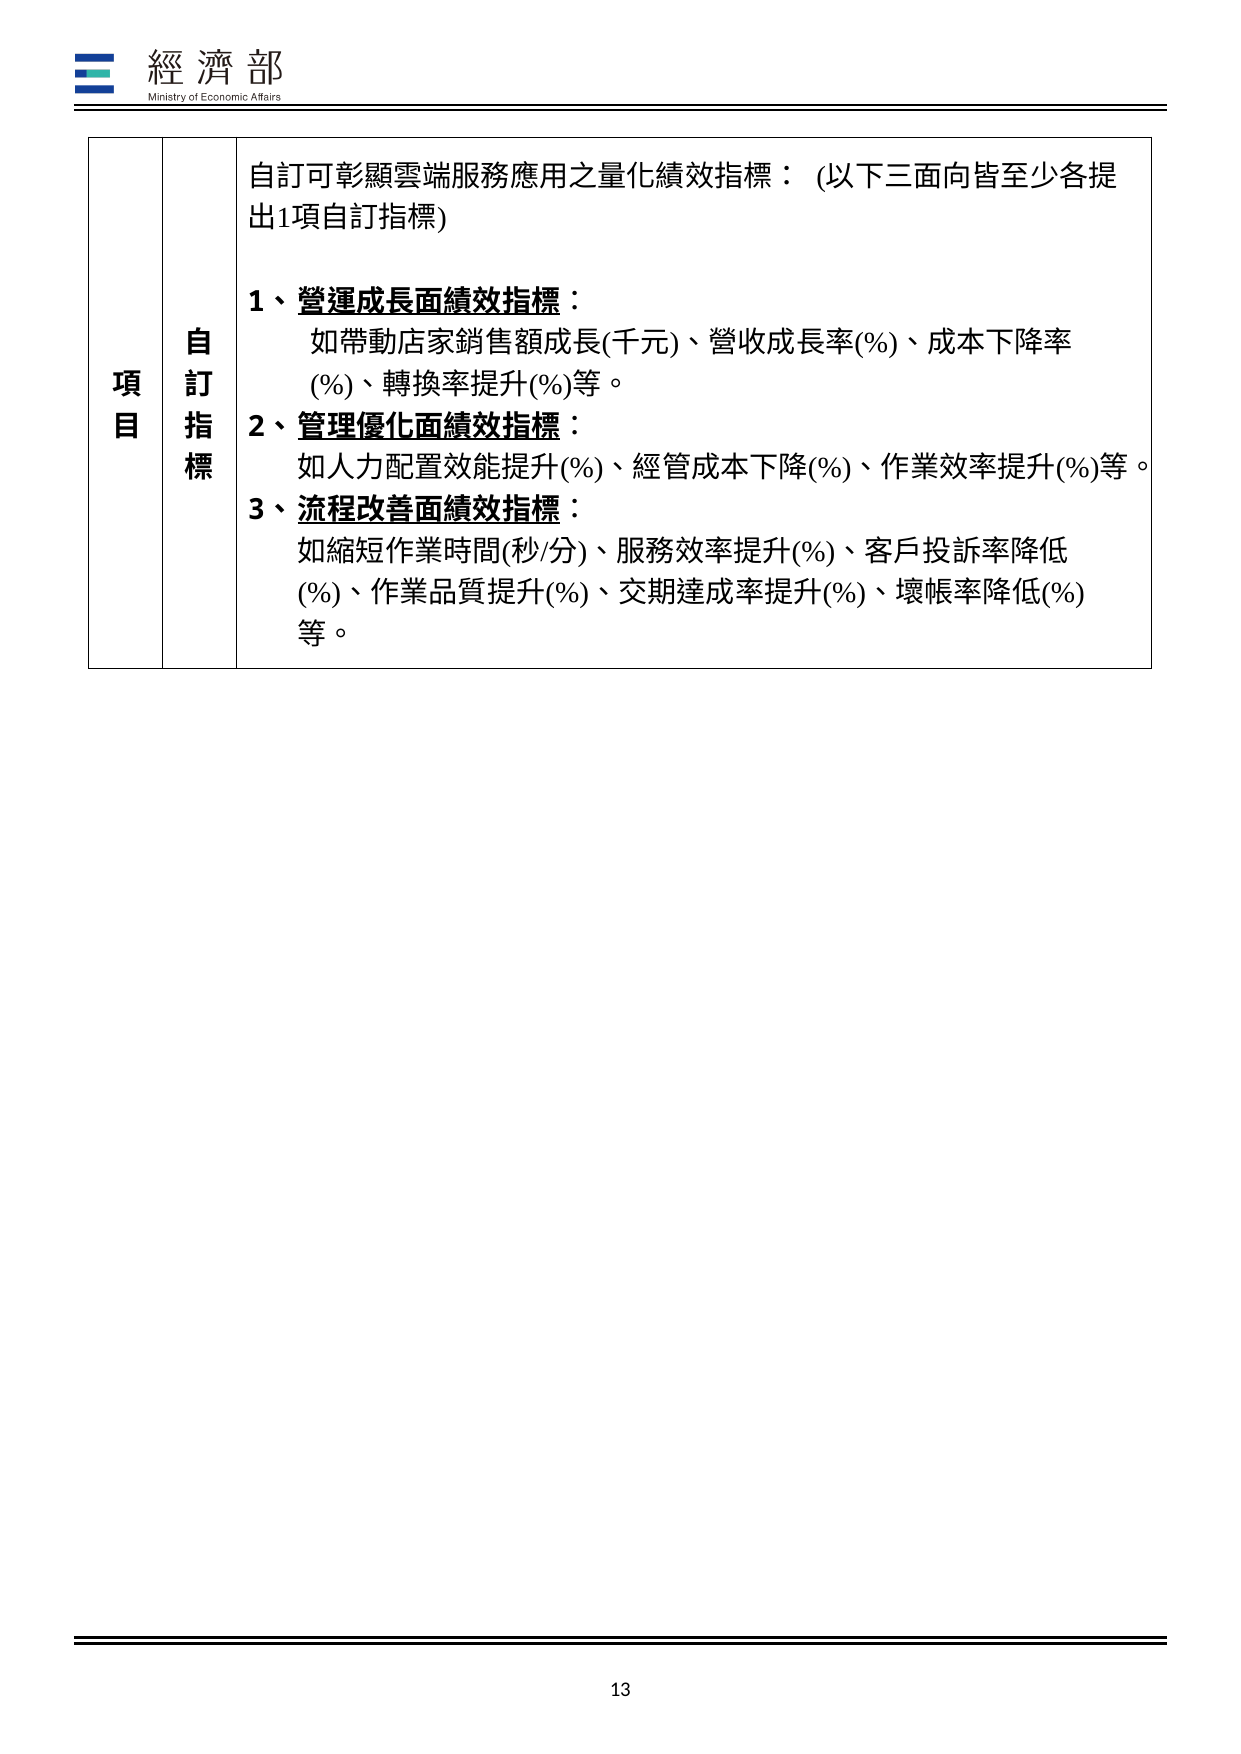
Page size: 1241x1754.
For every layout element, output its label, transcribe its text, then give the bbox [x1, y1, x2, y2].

table_cell 項目 [89, 138, 162, 668]
table_cell 自訂可彰顯雲端服務應用之量化績效指標： (以下三面向皆至少各提出1項自訂指標) 營運成長面績效指標： 如帶動店家銷售額成長(千元)、營收成長率(%)、成本下降率(%)、轉換率提升(%)等。 管理優化面績效指標： 如人力配置效能提升(%)、經管成本下降(%)、作業效率提升(%)等。 流程改善面績效指標： 如縮短作業時間(秒/分)、服務效率提升(%)、客戶投訴率降低(%)、作業品質提升(%)、交期達成率提升(%)、壞帳率降低(%)等。 [237, 138, 1151, 668]
table_cell 自訂指標 [163, 138, 236, 668]
